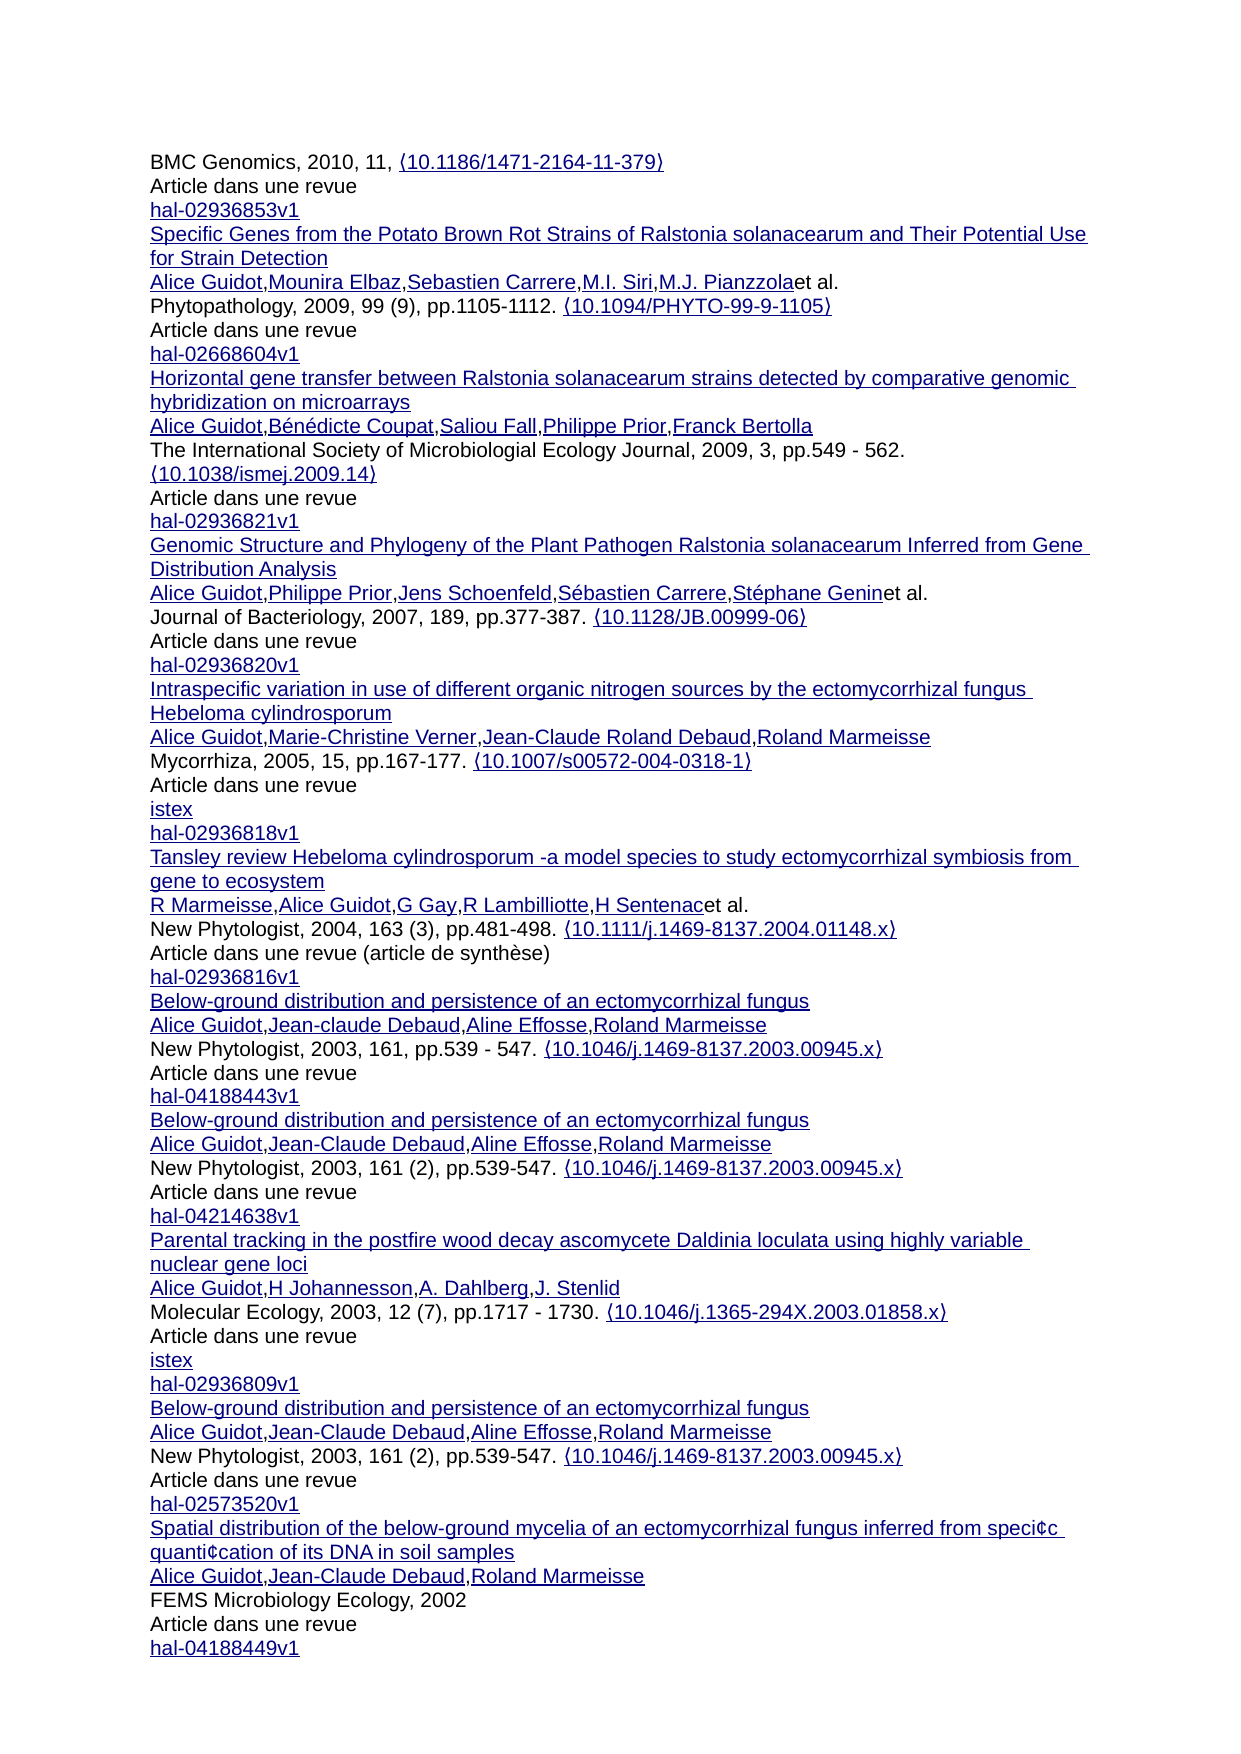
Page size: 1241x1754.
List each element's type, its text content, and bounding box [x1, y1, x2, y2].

table_cell Below-ground distribution and persistence of an ectomycorrhizal fungus Alice Guidot,Jean-Claude Debaud,Aline Effosse,Roland Marmeisse New Phytologist, 2003, 161 (2), pp.539-547. ⟨10.1046/j.1469-8137.2003.00945.x⟩ Article dans une revue hal-04214638v1 [150, 1108, 1090, 1228]
table_cell BMC Genomics, 2010, 11, ⟨10.1186/1471-2164-11-379⟩ Article dans une revue hal-02936853v1 [150, 150, 1090, 222]
table_cell Spatial distribution of the below-ground mycelia of an ectomycorrhizal fungus inferred from speci¢c quanti¢cation of its DNA in soil samples Alice Guidot,Jean-Claude Debaud,Roland Marmeisse FEMS Microbiology Ecology, 2002 Article dans une revue hal-04188449v1 [150, 1516, 1090, 1659]
table_cell Below-ground distribution and persistence of an ectomycorrhizal fungus Alice Guidot,Jean-Claude Debaud,Aline Effosse,Roland Marmeisse New Phytologist, 2003, 161 (2), pp.539-547. ⟨10.1046/j.1469-8137.2003.00945.x⟩ Article dans une revue hal-02573520v1 [150, 1396, 1090, 1516]
table_cell Distribution Analysis Alice Guidot,Philippe Prior,Jens Schoenfeld,Sébastien Carrere,Stéphane Geninet al. Journal of Bacteriology, 2007, 189, pp.377-387. ⟨10.1128/JB.00999-06⟩ Article dans une revue hal-02936820v1 [150, 555, 1090, 677]
table_cell Tansley review Hebeloma cylindrosporum -a model species to study ectomycorrhizal symbiosis from gene to ecosystem R Marmeisse,Alice Guidot,G Gay,R Lambilliotte,H Sentenacet al. New Phytologist, 2004, 163 (3), pp.481-498. ⟨10.1111/j.1469-8137.2004.01148.x⟩ Article dans une revue (article de synthèse) hal-02936816v1 [150, 845, 1090, 988]
table_cell Genomic Structure and Phylogeny of the Plant Pathogen Ralstonia solanacearum Inferred from Gene [150, 533, 1090, 554]
table_cell Below‐ground distribution and persistence of an ectomycorrhizal fungus Alice Guidot,Jean‐claude Debaud,Aline Effosse,Roland Marmeisse New Phytologist, 2003, 161, pp.539 - 547. ⟨10.1046/j.1469-8137.2003.00945.x⟩ Article dans une revue hal-04188443v1 [150, 989, 1090, 1108]
table_cell Specific Genes from the Potato Brown Rot Strains of Ralstonia solanacearum and Their Potential Use for Strain Detection Alice Guidot,Mounira Elbaz,Sebastien Carrere,M.I. Siri,M.J. Pianzzolaet al. Phytopathology, 2009, 99 (9), pp.1105-1112. ⟨10.1094/PHYTO-99-9-1105⟩ Article dans une revue hal-02668604v1 [150, 222, 1090, 366]
table_cell Parental tracking in the postfire wood decay ascomycete Daldinia loculata using highly variable nuclear gene loci Alice Guidot,H Johannesson,A. Dahlberg,J. Stenlid Molecular Ecology, 2003, 12 (7), pp.1717 - 1730. ⟨10.1046/j.1365-294X.2003.01858.x⟩ Article dans une revue istex hal-02936809v1 [150, 1228, 1090, 1396]
table_cell Horizontal gene transfer between Ralstonia solanacearum strains detected by comparative genomic hybridization on microarrays Alice Guidot,Bénédicte Coupat,Saliou Fall,Philippe Prior,Franck Bertolla The International Society of Microbiologial Ecology Journal, 2009, 3, pp.549 - 562. ⟨10.1038/ismej.2009.14⟩ Article dans une revue hal-02936821v1 [150, 366, 1090, 533]
table_cell Intraspecific variation in use of different organic nitrogen sources by the ectomycorrhizal fungus Hebeloma cylindrosporum Alice Guidot,Marie-Christine Verner,Jean-Claude Roland Debaud,Roland Marmeisse Mycorrhiza, 2005, 15, pp.167-177. ⟨10.1007/s00572-004-0318-1⟩ Article dans une revue istex hal-02936818v1 [150, 677, 1090, 845]
